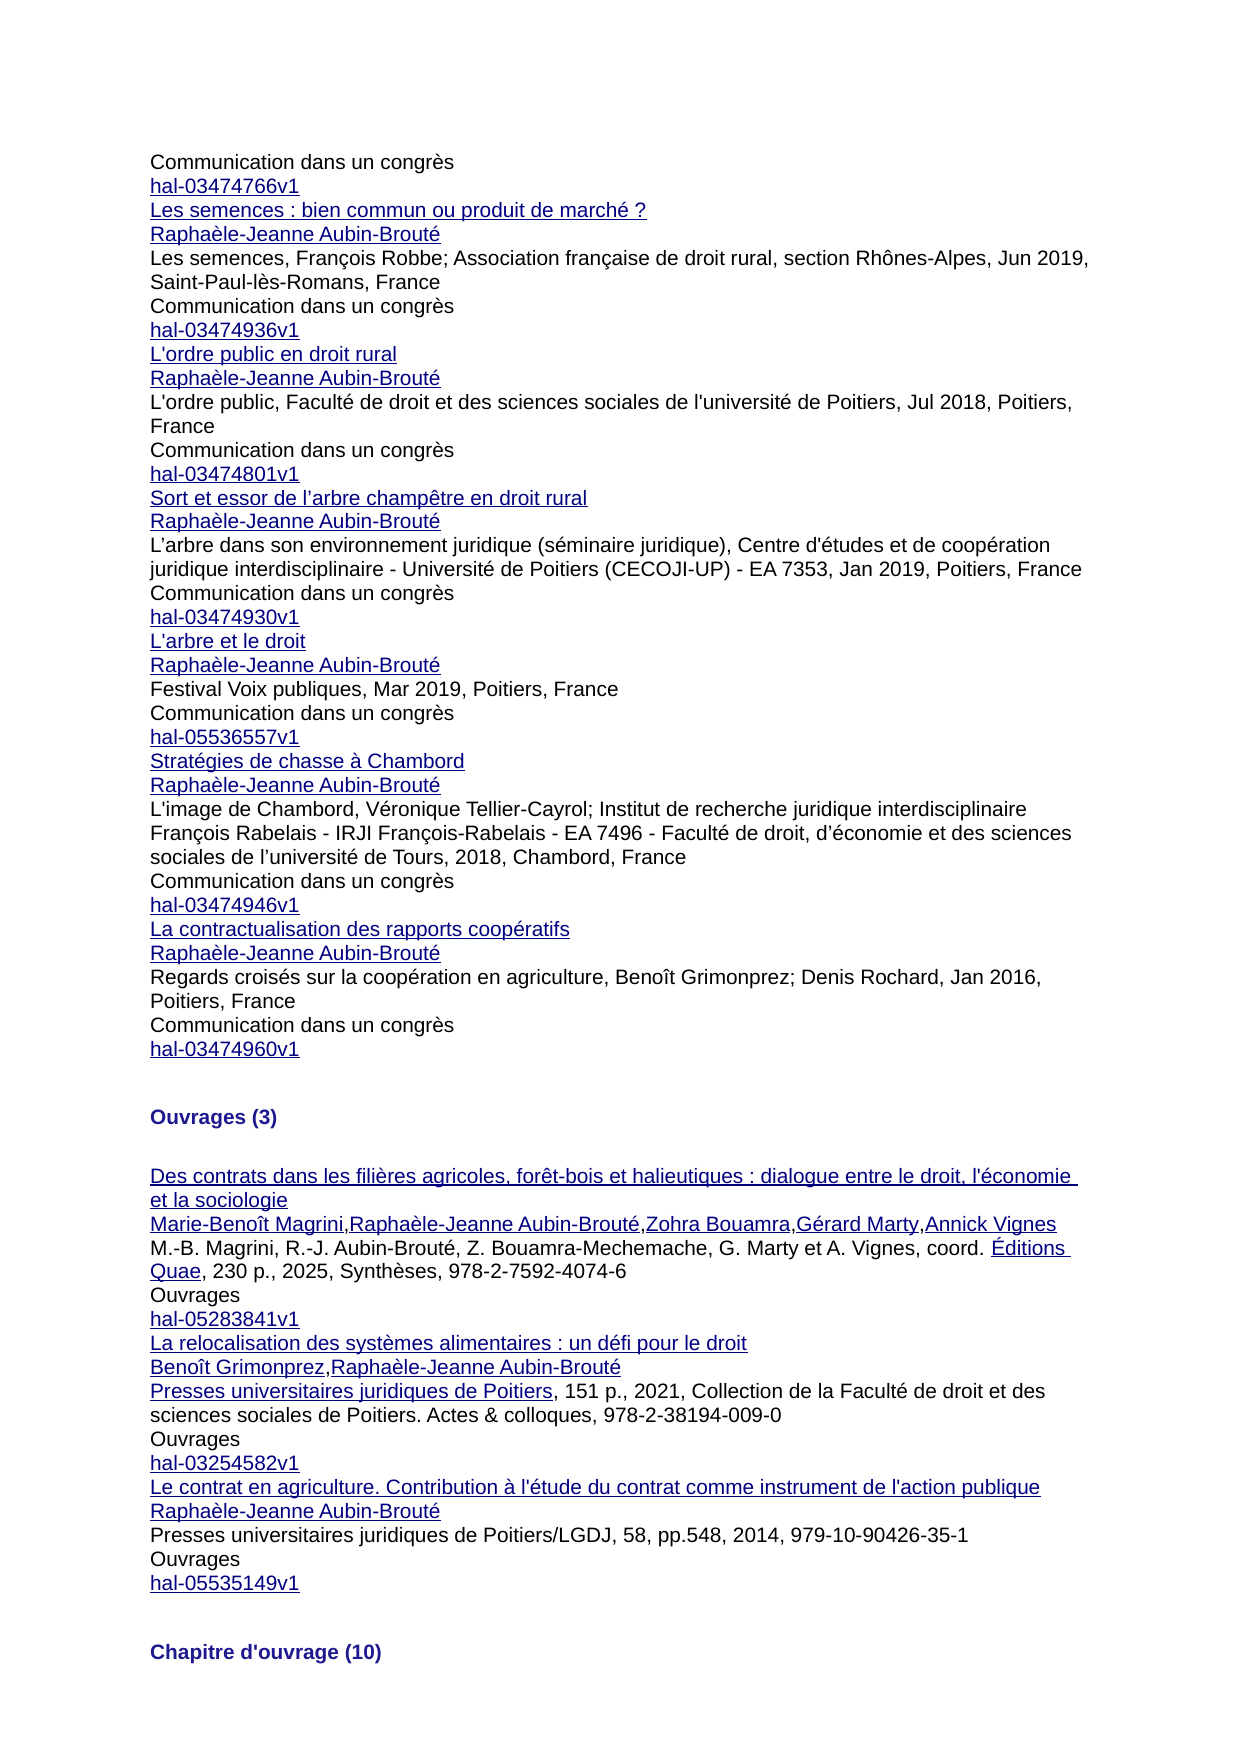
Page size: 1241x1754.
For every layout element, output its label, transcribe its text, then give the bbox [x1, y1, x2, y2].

table_cell L'arbre et le droit Raphaèle-Jeanne Aubin-Brouté Festival Voix publiques, Mar 2019, Poitiers, France Communication dans un congrès hal-05536557v1 [150, 629, 1090, 749]
table_cell L'ordre public en droit rural Raphaèle-Jeanne Aubin-Brouté L'ordre public, Faculté de droit et des sciences sociales de l'université de Poitiers, Jul 2018, Poitiers, France Communication dans un congrès hal-03474801v1 [150, 342, 1090, 485]
table_cell Stratégies de chasse à Chambord Raphaèle-Jeanne Aubin-Brouté L'image de Chambord, Véronique Tellier-Cayrol; Institut de recherche juridique interdisciplinaire François Rabelais - IRJI François-Rabelais - EA 7496 - Faculté de droit, d’économie et des sciences sociales de l’université de Tours, 2018, Chambord, France Communication dans un congrès hal-03474946v1 [150, 749, 1090, 917]
subtitle Ouvrages (3) [150, 1105, 1090, 1129]
table_cell Sort et essor de l’arbre champêtre en droit rural Raphaèle-Jeanne Aubin-Brouté L’arbre dans son environnement juridique (séminaire juridique), Centre d'études et de coopération juridique interdisciplinaire - Université de Poitiers (CECOJI-UP) - EA 7353, Jan 2019, Poitiers, France Communication dans un congrès hal-03474930v1 [150, 485, 1090, 629]
table_cell Le contrat en agriculture. Contribution à l'étude du contrat comme instrument de l'action publique Raphaèle-Jeanne Aubin-Brouté Presses universitaires juridiques de Poitiers/LGDJ, 58, pp.548, 2014, 979-10-90426-35-1 Ouvrages hal-05535149v1 [150, 1475, 1090, 1595]
table_cell La contractualisation des rapports coopératifs Raphaèle-Jeanne Aubin-Brouté Regards croisés sur la coopération en agriculture, Benoît Grimonprez; Denis Rochard, Jan 2016, Poitiers, France Communication dans un congrès hal-03474960v1 [150, 917, 1090, 1060]
table_cell La relocalisation des systèmes alimentaires : un défi pour le droit Benoît Grimonprez,Raphaèle-Jeanne Aubin-Brouté Presses universitaires juridiques de Poitiers, 151 p., 2021, Collection de la Faculté de droit et des sciences sociales de Poitiers. Actes & colloques, 978-2-38194-009-0 Ouvrages hal-03254582v1 [150, 1331, 1090, 1475]
table_header Des contrats dans les filières agricoles, forêt-bois et halieutiques : dialogue entre le droit, l'économie et la sociologie Marie-Benoît Magrini,Raphaèle-Jeanne Aubin-Brouté,Zohra Bouamra,Gérard Marty,Annick Vignes M.-B. Magrini, R.-J. Aubin-Brouté, Z. Bouamra-Mechemache, G. Marty et A. Vignes, coord. Éditions Quae, 230 p., 2025, Synthèses, 978-2-7592-4074-6 Ouvrages hal-05283841v1 [150, 1164, 1090, 1331]
table_cell Communication dans un congrès hal-03474766v1 [150, 150, 1090, 198]
table_cell Les semences : bien commun ou produit de marché ? Raphaèle-Jeanne Aubin-Brouté Les semences, François Robbe; Association française de droit rural, section Rhônes-Alpes, Jun 2019, Saint-Paul-lès-Romans, France Communication dans un congrès hal-03474936v1 [150, 198, 1090, 342]
subtitle Chapitre d'ouvrage (10) [150, 1639, 1090, 1663]
